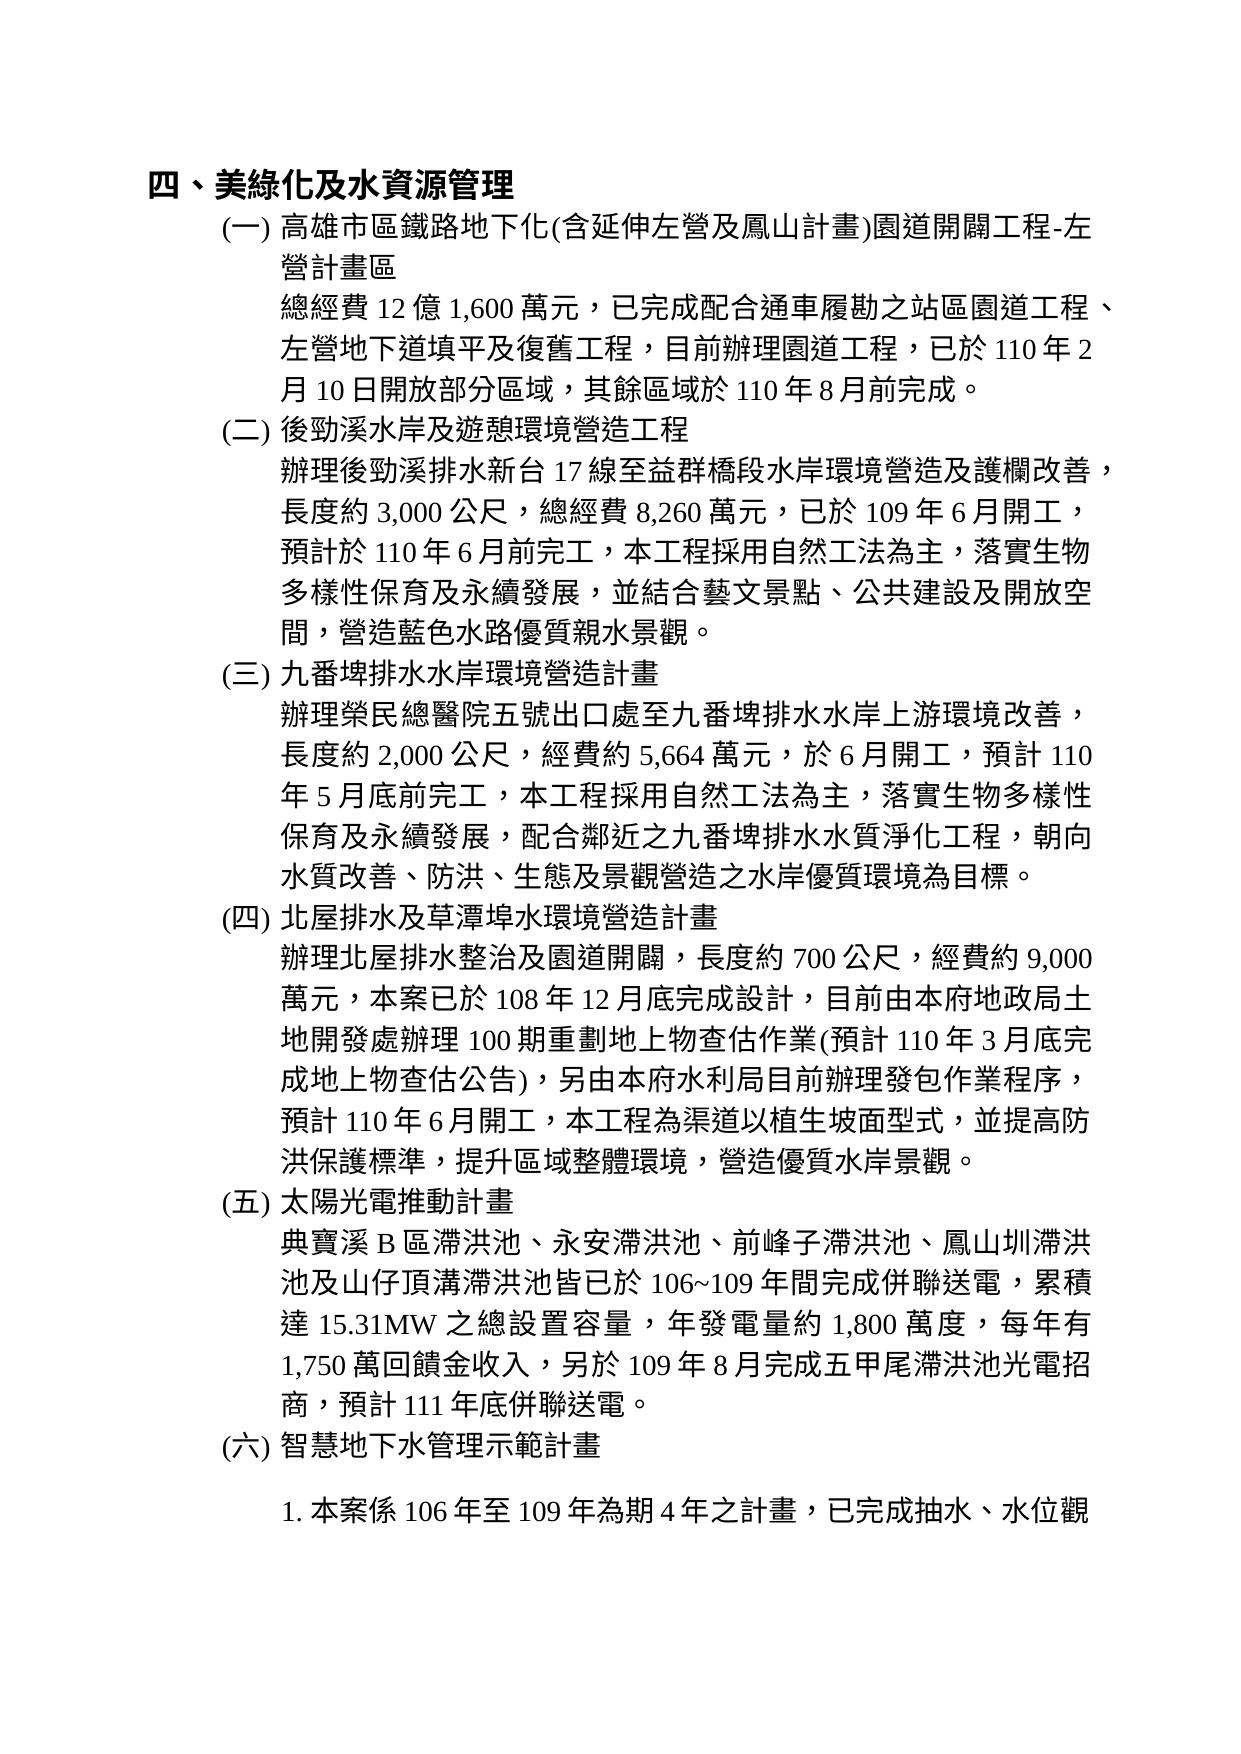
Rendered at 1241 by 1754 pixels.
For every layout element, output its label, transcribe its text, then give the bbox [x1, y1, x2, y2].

subtitle 九番埤排水水岸環境營造計畫 [222, 652, 1092, 693]
subtitle 四、美綠化及水資源管理 [148, 164, 1092, 205]
text 總經費12億1,600萬元，已完成配合通車履勘之站區園道工程、左營地下道填平及復舊工程，目前辦理園道工程，已於110年2月10日開放部分區域，其餘區域於110年8月前完成。 [280, 286, 1092, 408]
text 辦理後勁溪排水新台17線至益群橋段水岸環境營造及護欄改善，長度約3,000公尺，總經費8,260萬元，已於109年6月開工，預計於110年6月前完工，本工程採用自然工法為主，落實生物多樣性保育及永續發展，並結合藝文景點、公共建設及開放空間，營造藍色水路優質親水景觀。 [280, 449, 1092, 652]
text 辦理北屋排水整治及園道開闢，長度約700公尺，經費約9,000萬元，本案已於108年12月底完成設計，目前由本府地政局土地開發處辦理100期重劃地上物查估作業(預計110年3月底完成地上物查估公告)，另由本府水利局目前辦理發包作業程序，預計110年6月開工，本工程為渠道以植生坡面型式，並提高防洪保護標準，提升區域整體環境，營造優質水岸景觀。 [280, 936, 1092, 1180]
text 辦理榮民總醫院五號出口處至九番埤排水水岸上游環境改善，長度約2,000公尺，經費約5,664萬元，於6月開工，預計110年5月底前完工，本工程採用自然工法為主，落實生物多樣性保育及永續發展，配合鄰近之九番埤排水水質淨化工程，朝向水質改善、防洪、生態及景觀營造之水岸優質環境為目標。 [280, 693, 1092, 896]
list 本案係106年至109年為期4年之計畫，已完成抽水、水位觀 [281, 1464, 1092, 1539]
subtitle 智慧地下水管理示範計畫 [222, 1424, 1092, 1464]
subtitle 北屋排水及草潭埠水環境營造計畫 [222, 896, 1092, 936]
text 典寶溪B區滯洪池、永安滯洪池、前峰子滯洪池、鳳山圳滯洪池及山仔頂溝滯洪池皆已於106~109年間完成併聯送電，累積達15.31MW之總設置容量，年發電量約1,800萬度，每年有1,750萬回饋金收入，另於109年8月完成五甲尾滯洪池光電招商，預計111年底併聯送電。 [280, 1221, 1092, 1424]
subtitle 後勁溪水岸及遊憩環境營造工程 [222, 408, 1092, 449]
subtitle 高雄市區鐵路地下化(含延伸左營及鳳山計畫)園道開闢工程-左營計畫區 [222, 205, 1092, 286]
subtitle 太陽光電推動計畫 [222, 1180, 1092, 1221]
